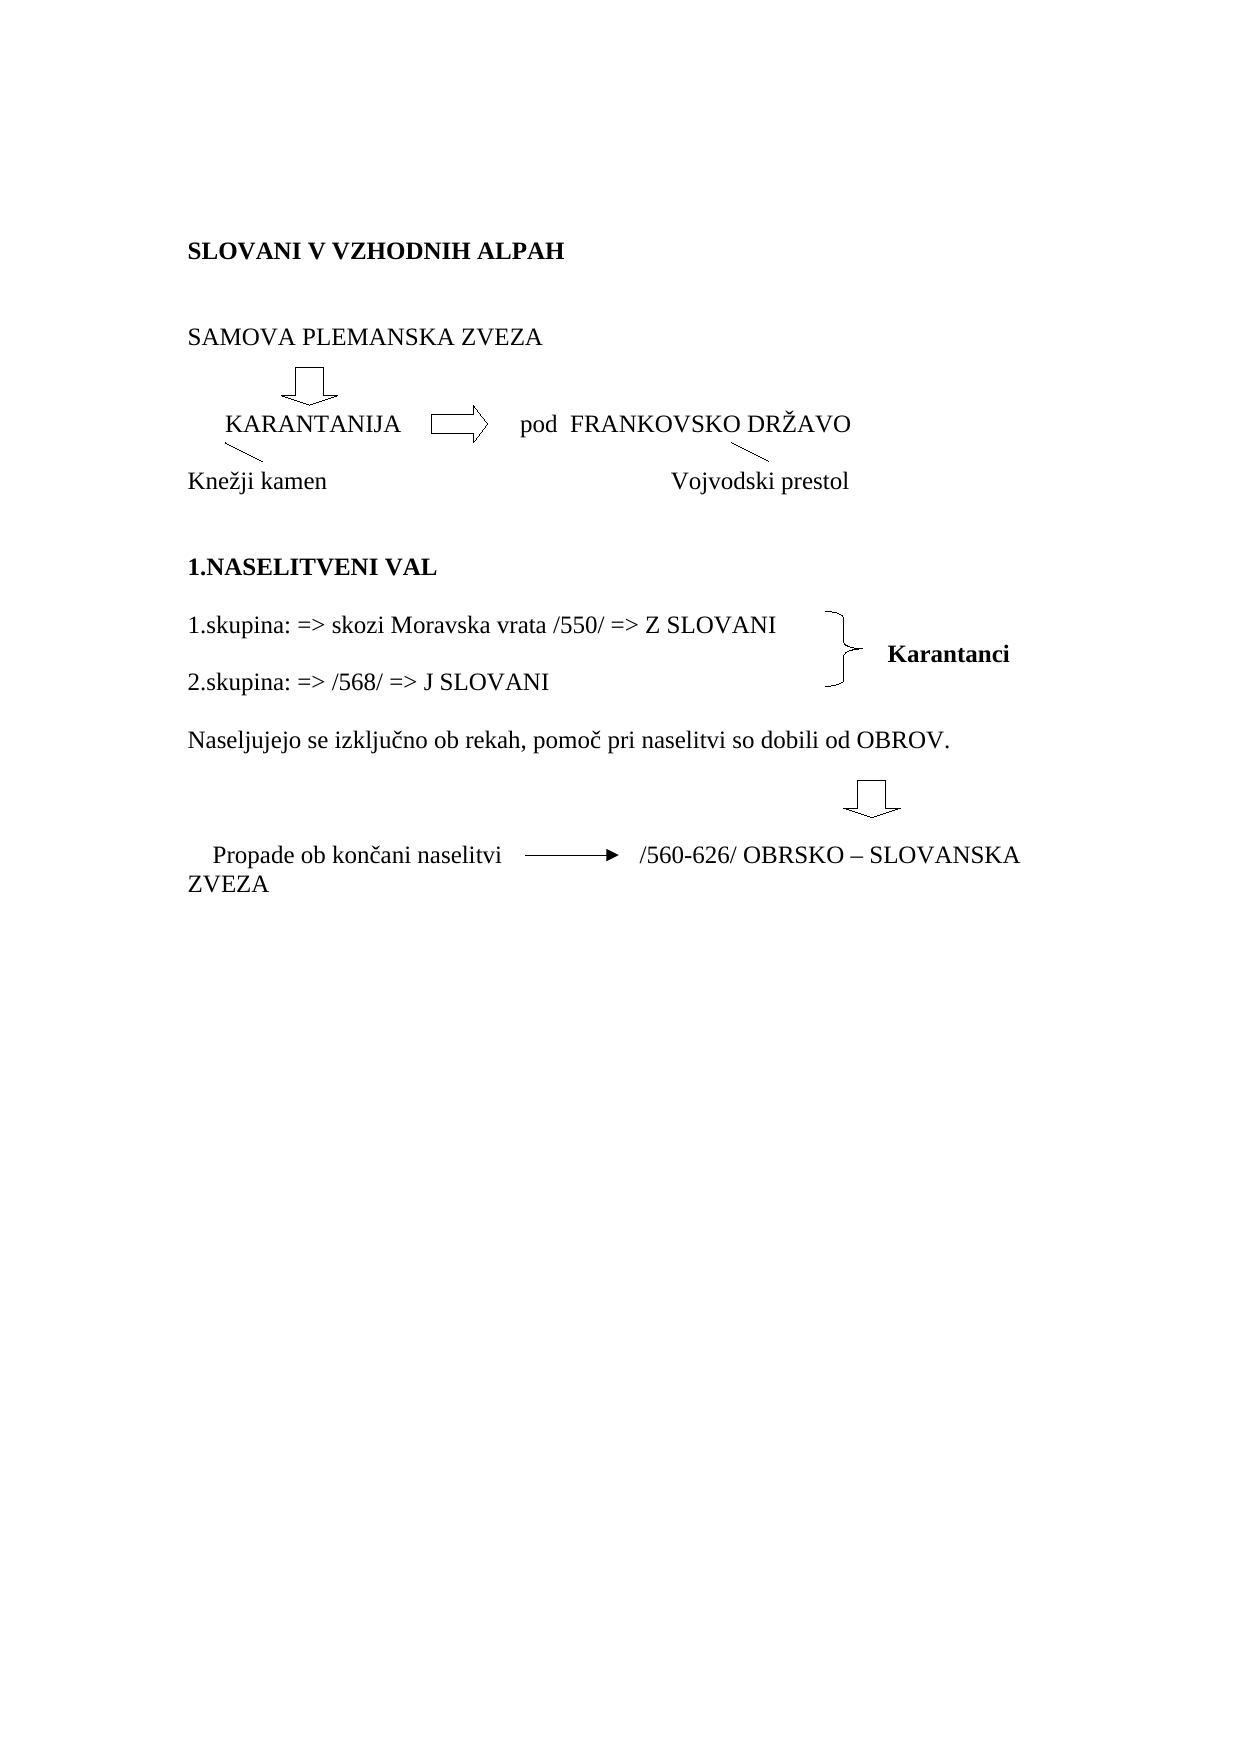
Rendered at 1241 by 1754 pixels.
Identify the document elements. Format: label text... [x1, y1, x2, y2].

text 2.skupina: => /568/ => J SLOVANI [187, 667, 1053, 696]
text Propade ob končani naselitvi /560-626/ OBRSKO – SLOVANSKA ZVEZA [187, 840, 1053, 897]
text SAMOVA PLEMANSKA ZVEZA [187, 322, 1053, 351]
subtitle SLOVANI V VZHODNIH ALPAH [187, 236, 1053, 265]
text Naseljujejo se izključno ob rekah, pomoč pri naselitvi so dobili od OBROV. [187, 725, 1053, 754]
text pod FRANKOVSKO DRŽAVO [478, 409, 1053, 437]
text KARANTANIJA [187, 409, 473, 437]
text 1.skupina: => skozi Moravska vrata /550/ => Z SLOVANI [187, 610, 1053, 639]
text Knežji kamen Vojvodski prestol [187, 466, 1053, 495]
text Karantanci [187, 639, 1053, 667]
text 1.NASELITVENI VAL [187, 552, 1053, 581]
